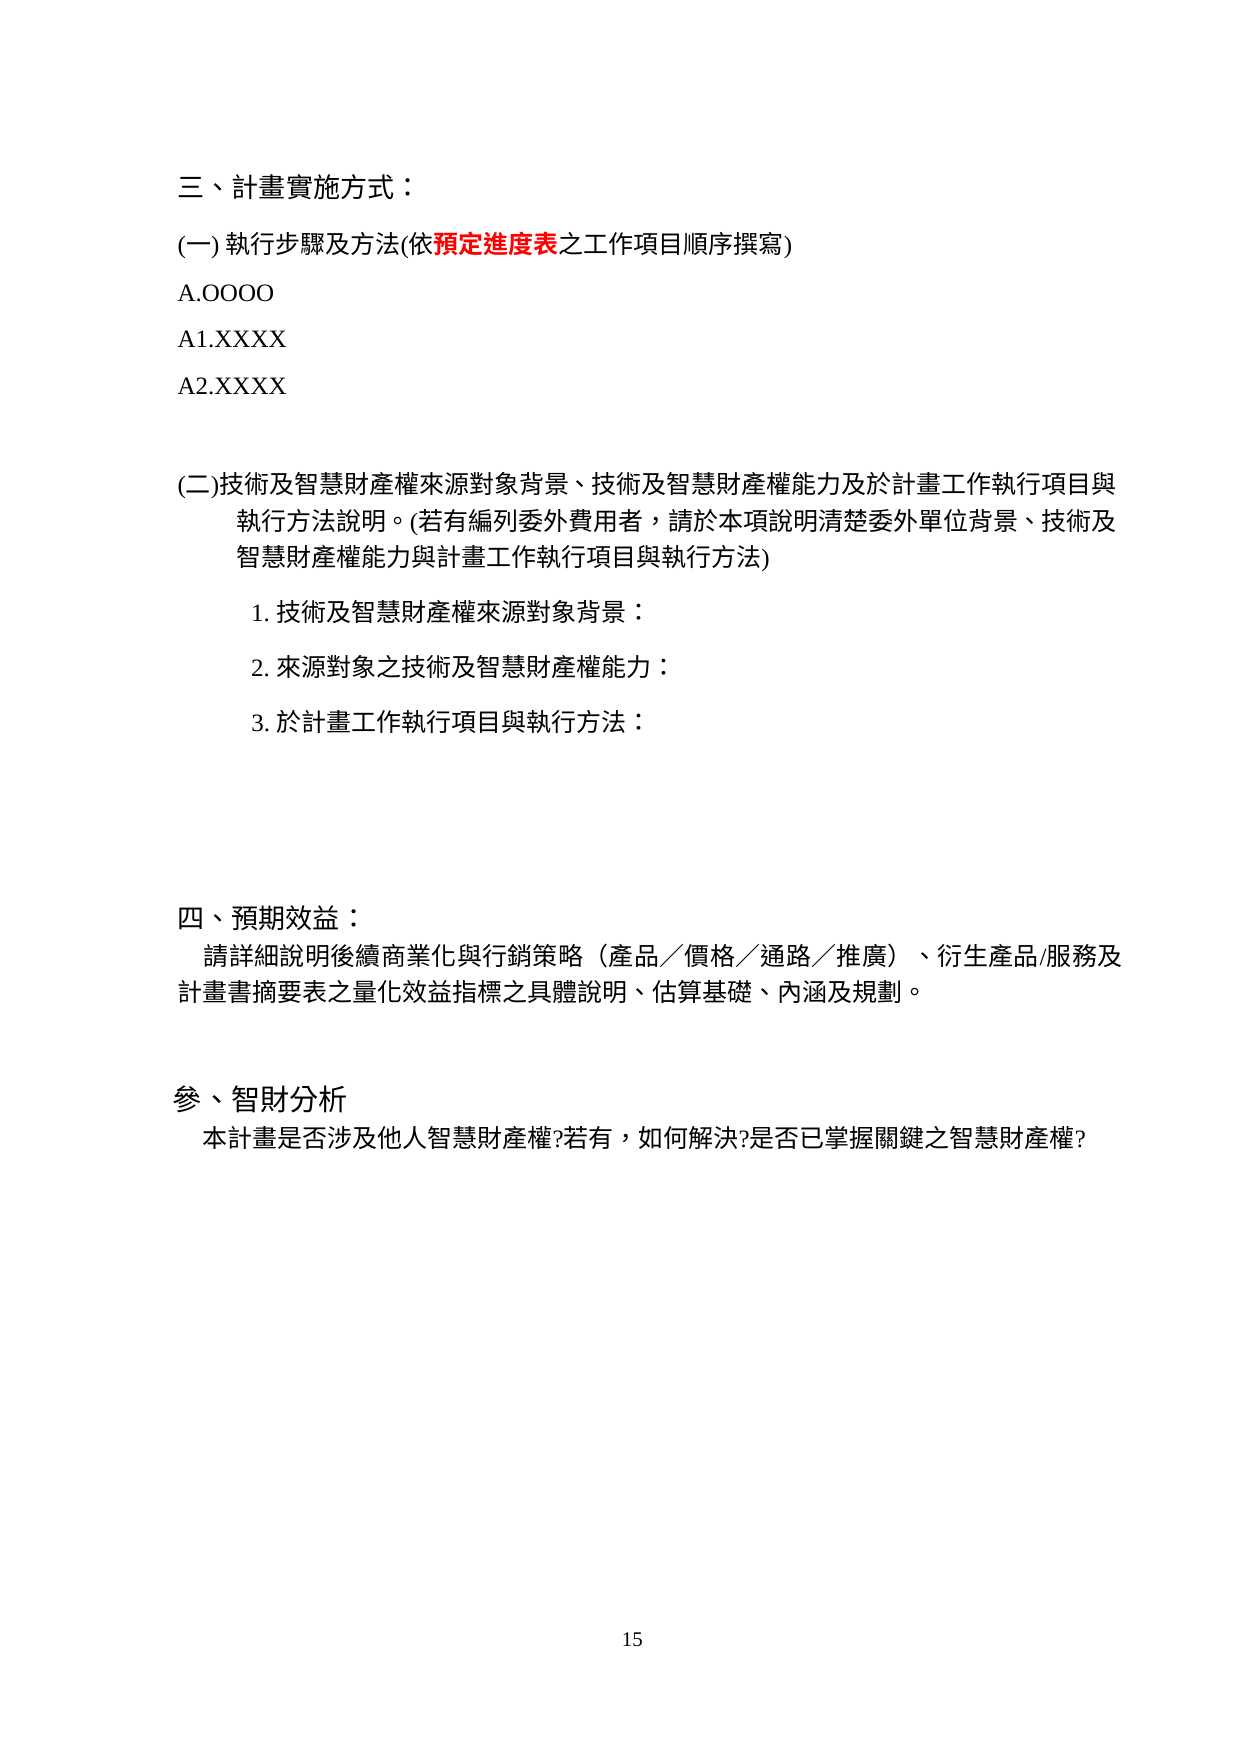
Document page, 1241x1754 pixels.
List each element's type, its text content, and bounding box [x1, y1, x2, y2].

text 請詳細說明後續商業化與行銷策略（產品／價格／通路／推廣）、衍生產品/服務及計畫書摘要表之量化效益指標之具體說明、估算基礎、內涵及規劃。 [177, 936, 1122, 1008]
text 三、計畫實施方式： [177, 166, 1116, 205]
text 四、預期效益： [177, 897, 1116, 936]
text 本計畫是否涉及他人智慧財產權?若有，如何解決?是否已掌握關鍵之智慧財產權? [177, 1118, 1116, 1154]
text A1.XXXX [177, 326, 1116, 353]
text A2.XXXX [177, 372, 1116, 400]
text 1. 技術及智慧財產權來源對象背景： [206, 592, 1116, 629]
text (一) 執行步驟及方法(依預定進度表之工作項目順序撰寫) [177, 224, 1116, 260]
text (二)技術及智慧財產權來源對象背景、技術及智慧財產權能力及於計畫工作執行項目與執行方法說明。(若有編列委外費用者，請於本項說明清楚委外單位背景、技術及智慧財產權能力與計畫工作執行項目與執行方法) [177, 465, 1116, 574]
text 3. 於計畫工作執行項目與執行方法： [251, 702, 1116, 739]
text A.OOOO [177, 279, 1116, 307]
text 2. 來源對象之技術及智慧財產權能力： [206, 647, 1116, 684]
text 參、智財分析 [173, 1076, 1116, 1118]
